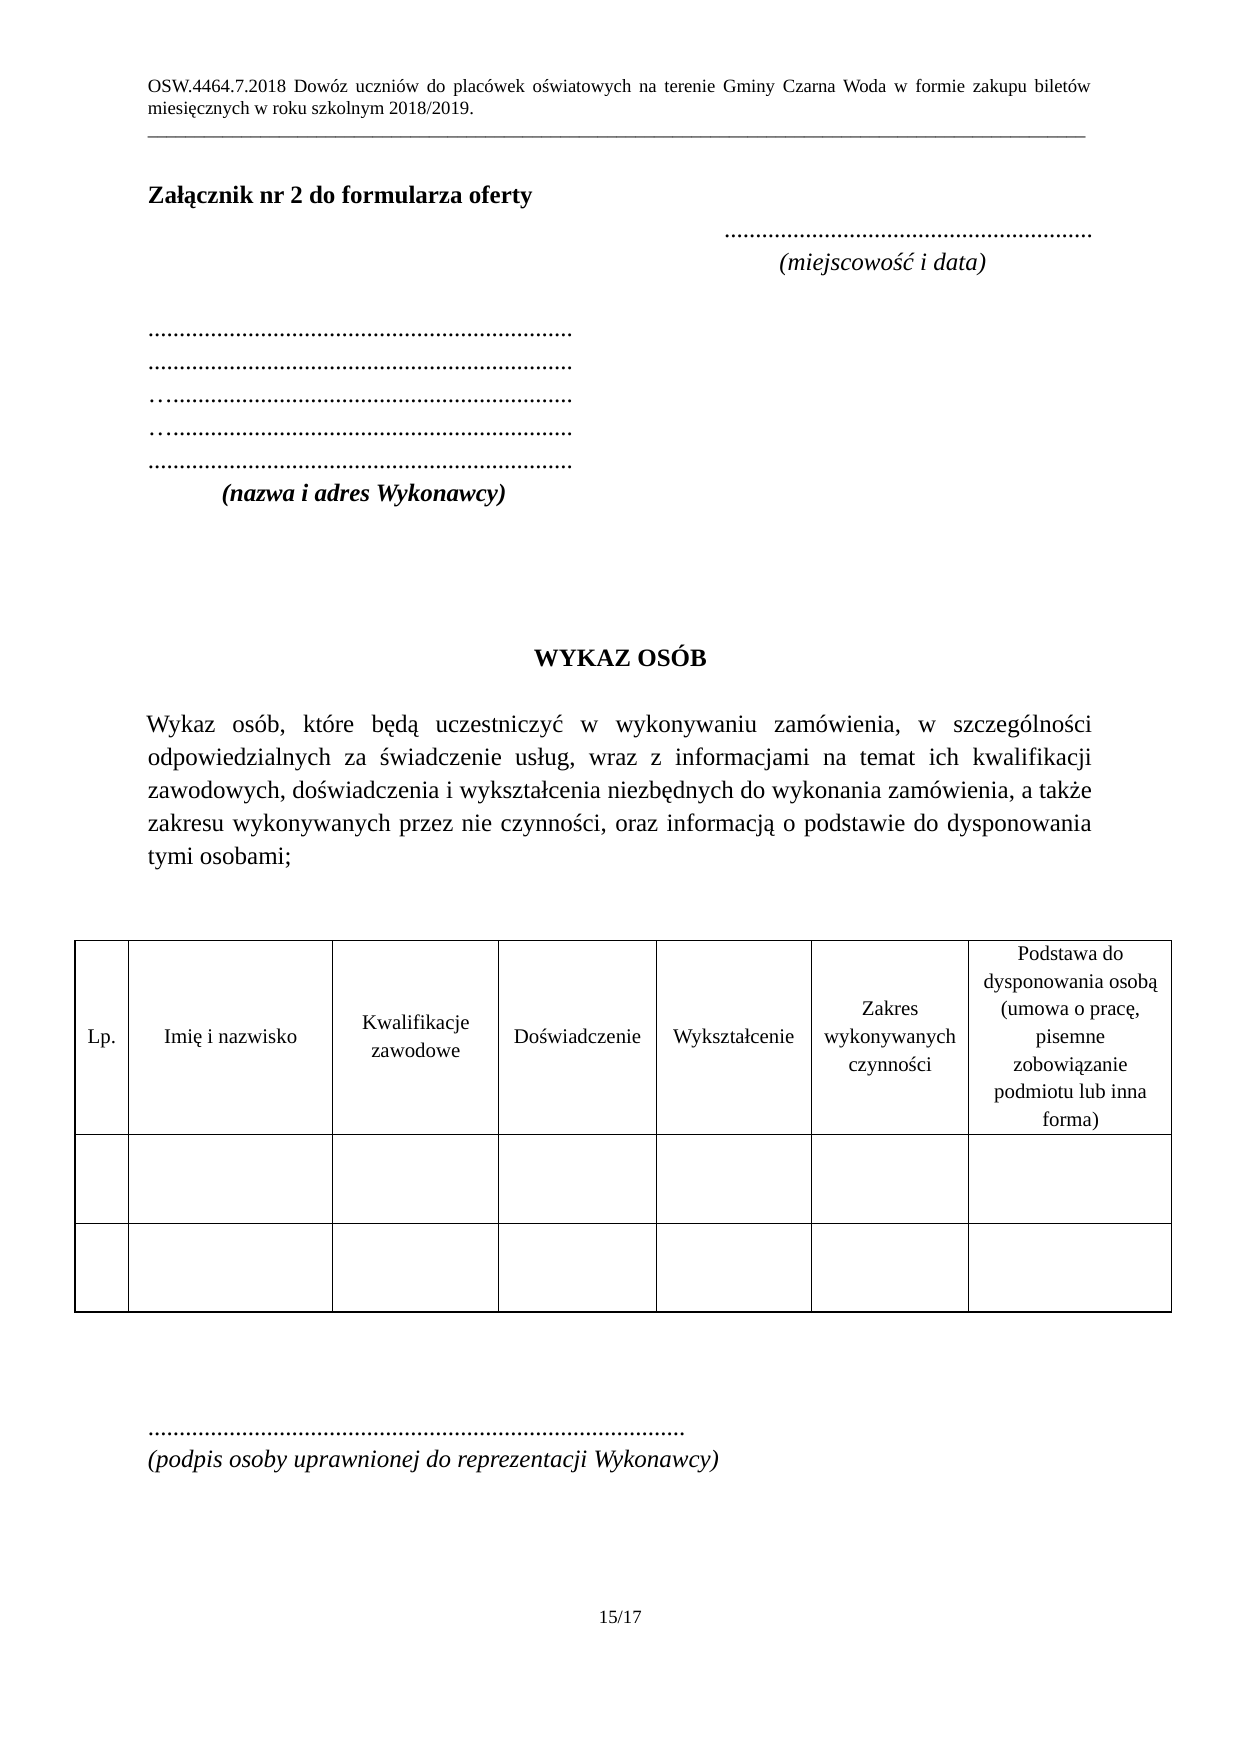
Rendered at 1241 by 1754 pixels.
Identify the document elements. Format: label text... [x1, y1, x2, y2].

table_header Wykształcenie [657, 941, 811, 1134]
table_cell [333, 1224, 498, 1311]
text …................................................................ [148, 379, 1211, 407]
table_cell [333, 1135, 498, 1223]
table_header Podstawa do dysponowania osobą (umowa o pracę, pisemne zobowiązanie podmiotu lub inna forma) [969, 941, 1171, 1134]
table_cell [129, 1135, 332, 1223]
text Wykaz osób, które będą uczestniczyć w wykonywaniu zamówienia, w szczególności odpowiedzialnych za świadczenie usług, wraz z informacjami na temat ich kwalifikacji zawodowych, doświadczenia i wykształcenia niezbędnych do wykonania zamówienia, a także zakresu wykonywanych przez nie czynności, oraz informacją o podstawie do dysponowania tymi osobami; [146, 709, 1092, 870]
text WYKAZ OSÓB [148, 643, 1092, 672]
table_header Zakres wykonywanych czynności [812, 941, 968, 1134]
table_cell [129, 1224, 332, 1311]
table_cell [969, 1135, 1171, 1223]
text .................................................................... [148, 445, 1211, 473]
table_cell [657, 1224, 811, 1311]
table_cell [812, 1224, 968, 1311]
table_header Imię i nazwisko [129, 941, 332, 1134]
text (nazwa i adres Wykonawcy) [148, 478, 1211, 507]
text Załącznik nr 2 do formularza oferty [148, 181, 1092, 209]
table_cell [812, 1135, 968, 1223]
table_cell [76, 1224, 128, 1311]
text ........................................................... [148, 214, 1092, 242]
text ...................................................................................... (podpis osoby uprawnionej do reprezentacji Wykonawcy) [148, 1412, 1092, 1473]
text …................................................................ [148, 412, 1211, 441]
text (miejscowość i data) [148, 247, 1101, 275]
text .................................................................... [148, 313, 1211, 341]
table_header Kwalifikacje zawodowe [333, 941, 498, 1134]
table_cell [76, 1135, 128, 1223]
table_header Doświadczenie [499, 941, 656, 1134]
table_header Lp. [76, 941, 128, 1134]
table_cell [499, 1135, 656, 1223]
table_cell [657, 1135, 811, 1223]
table_cell [499, 1224, 656, 1311]
text .................................................................... [148, 346, 1211, 374]
table_cell [969, 1224, 1171, 1311]
